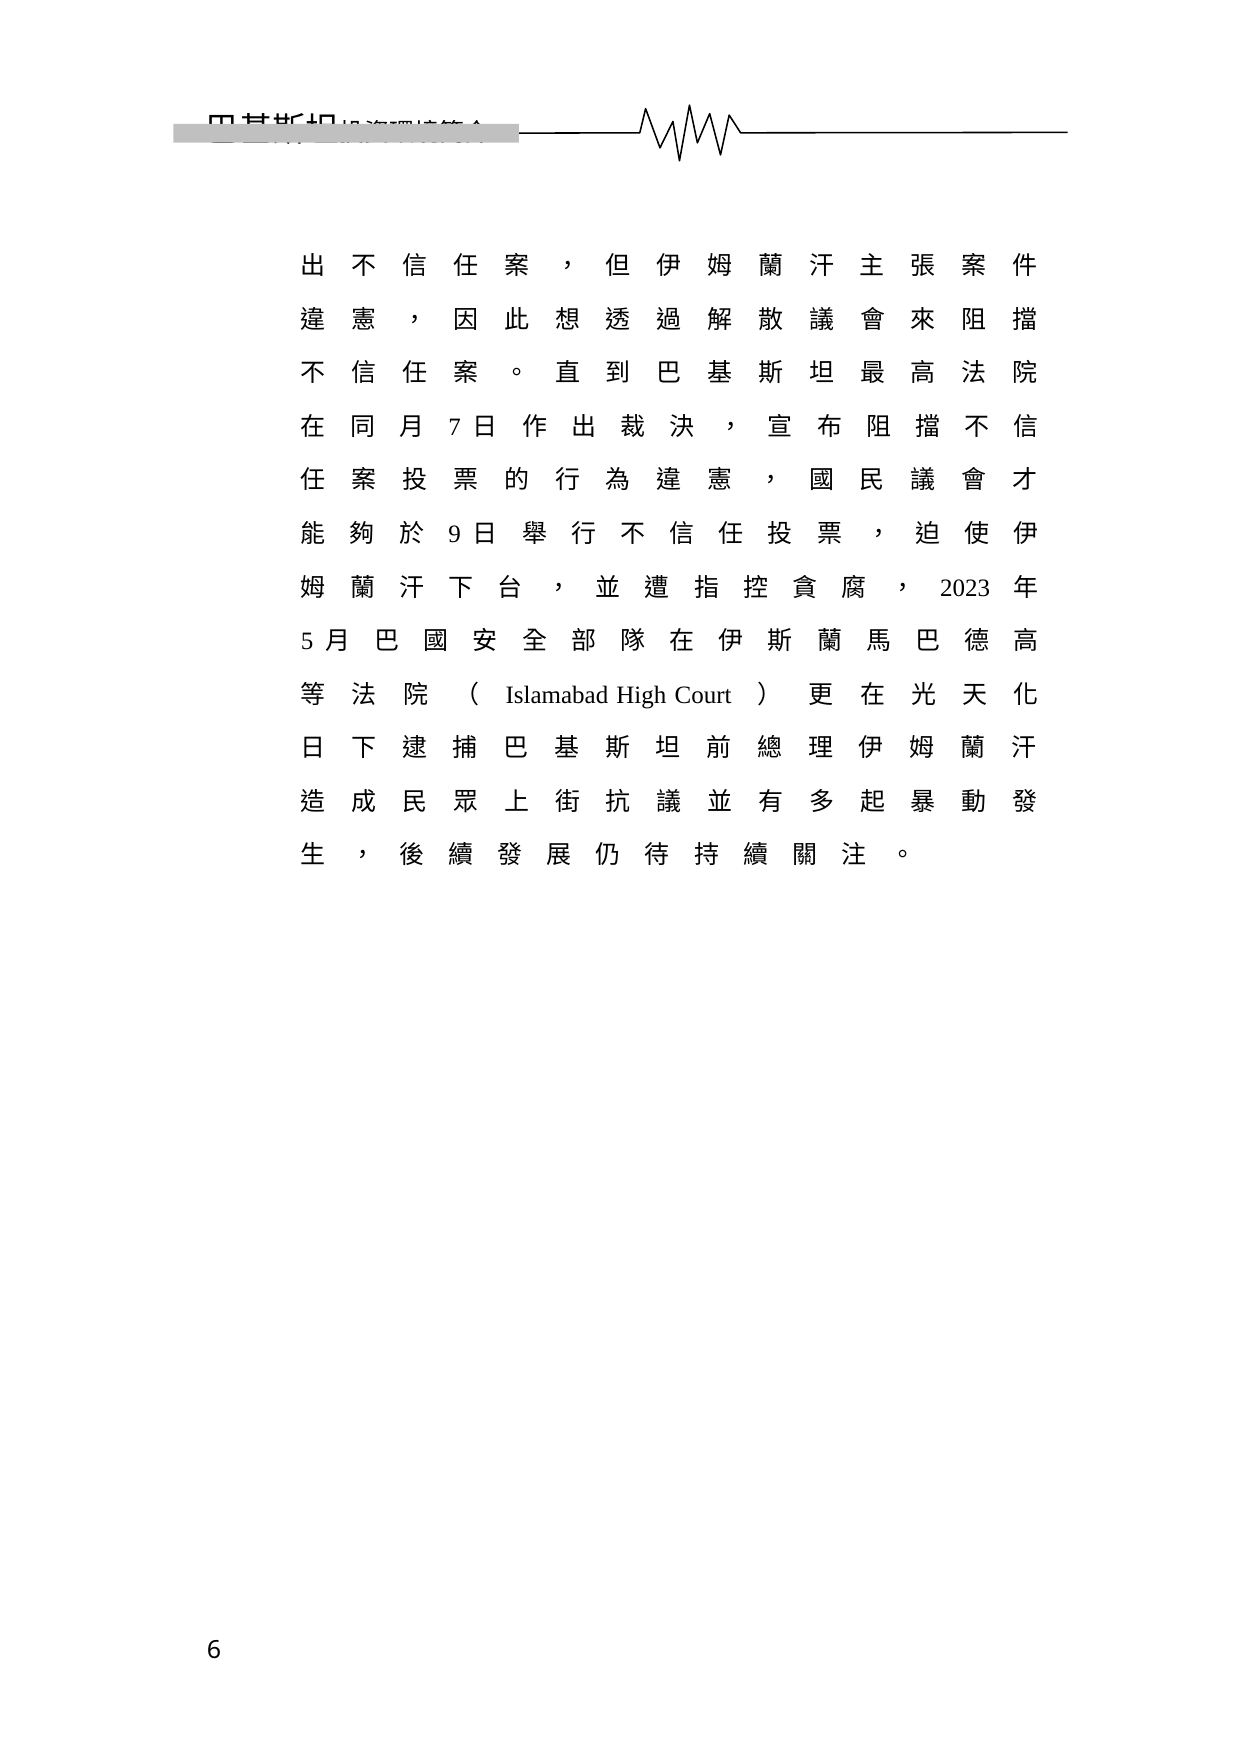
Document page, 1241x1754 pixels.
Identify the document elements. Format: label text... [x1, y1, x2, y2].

text （七）巴國政治持續動盪，2022年4月反對黨在對總理伊姆蘭汗（Imran Khan）提出不信任案，但伊姆蘭汗主張案件違憲，因此想透過解散議會來阻擋不信任案。直到巴基斯坦最高法院在同月7日作出裁決，宣布阻擋不信任案投票的行為違憲，國民議會才能夠於9日舉行不信任投票，迫使伊姆蘭汗下台，並遭指控貪腐，2023年5月巴國安全部隊在伊斯蘭馬巴德高等法院（Islamabad High Court）更在光天化日下逮捕巴基斯坦前總理伊姆蘭汗，造成民眾上街抗議並有多起暴動發生，後續發展仍待持續關注。 [202, 237, 1063, 880]
